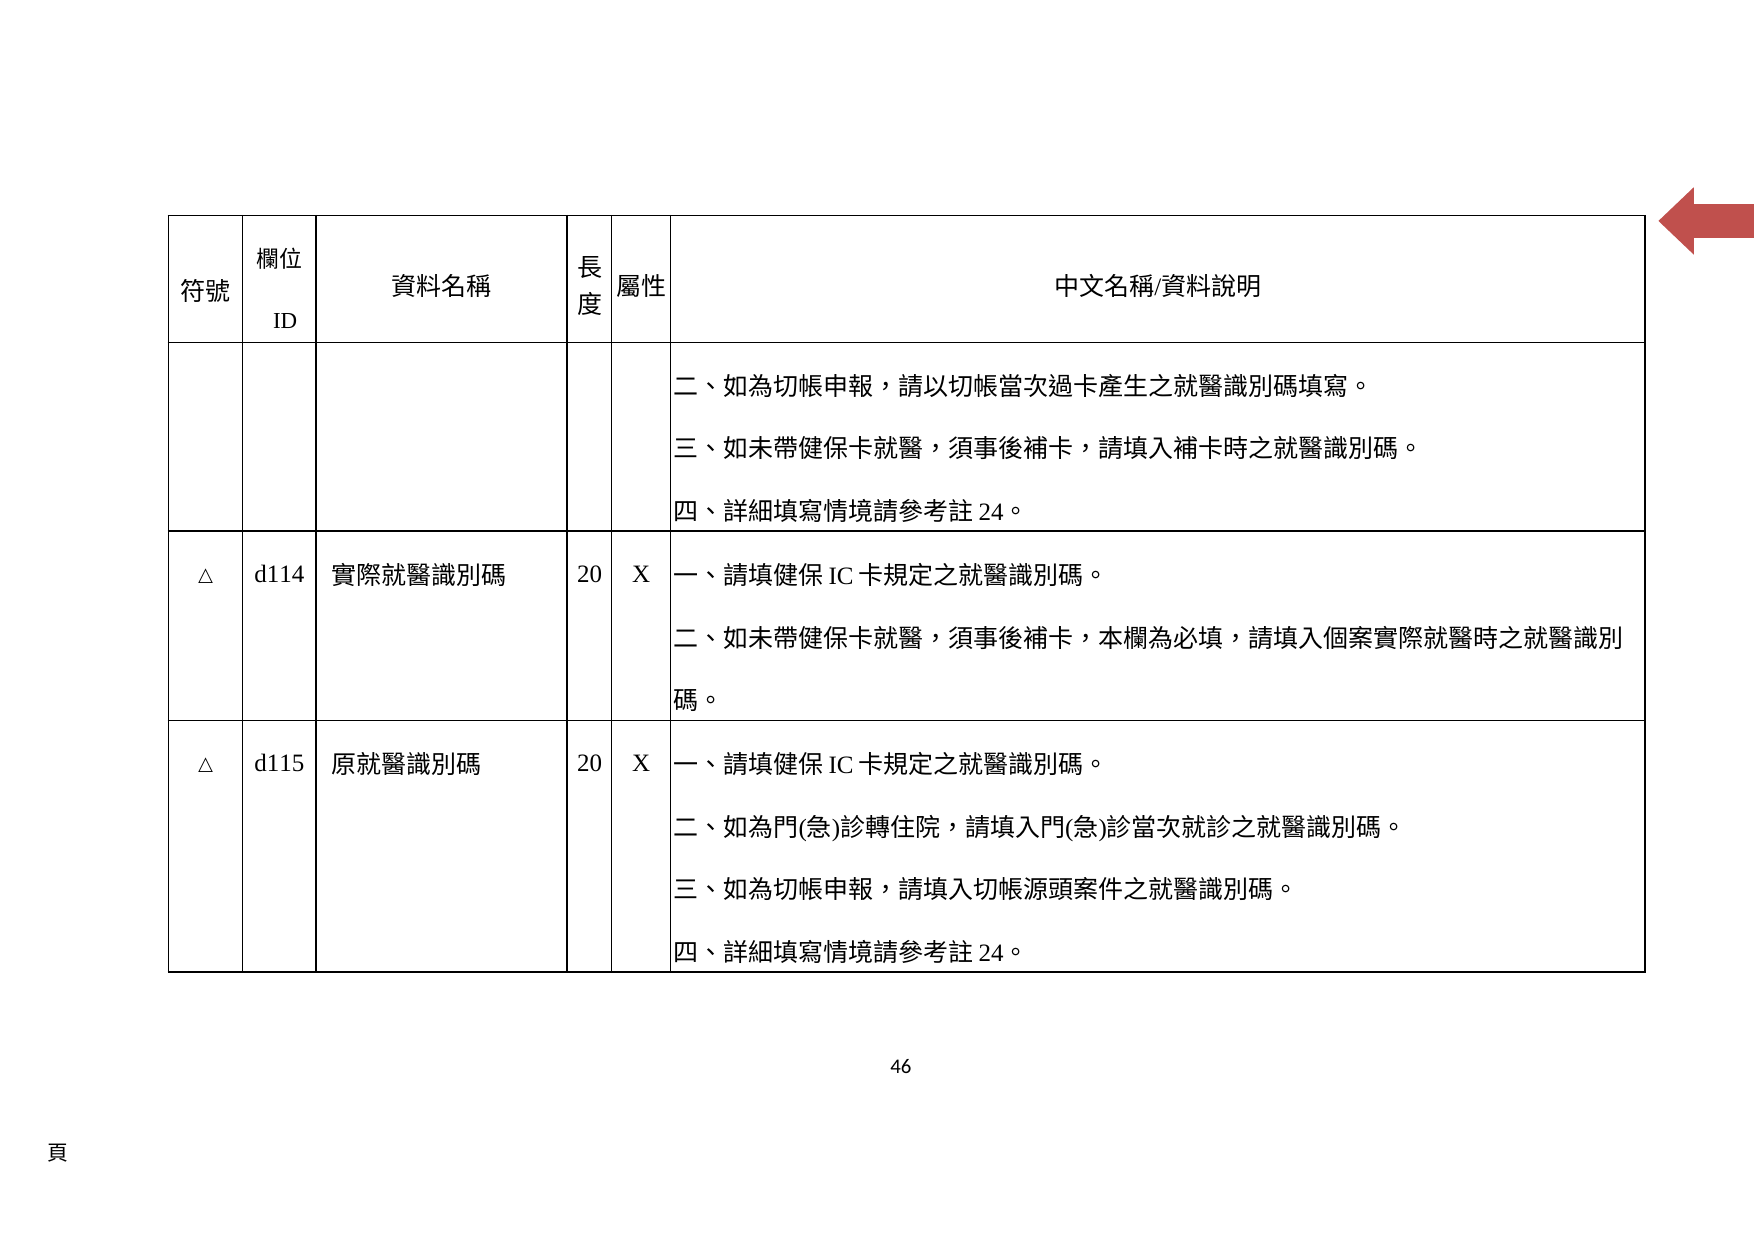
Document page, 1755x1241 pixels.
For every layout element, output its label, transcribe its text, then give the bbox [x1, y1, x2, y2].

table_cell 20 [568, 532, 611, 719]
table_header 資料名稱 [317, 216, 566, 341]
table_cell 一、請填健保IC卡規定之就醫識別碼。 二、如為門(急)診轉住院，請填入門(急)診當次就診之就醫識別碼。 三、如為切帳申報，請填入切帳源頭案件之就醫識別碼。 四、詳細填寫情境請參考註24。 [671, 721, 1644, 971]
table_cell 一、請填健保IC卡規定之就醫識別碼。 二、如未帶健保卡就醫，須事後補卡，本欄為必填，請填入個案實際就醫時之就醫識別碼。 [671, 532, 1644, 719]
table_cell 二、如為切帳申報，請以切帳當次過卡產生之就醫識別碼填寫。 三、如未帶健保卡就醫，須事後補卡，請填入補卡時之就醫識別碼。 四、詳細填寫情境請參考註24。 [671, 343, 1644, 530]
table_cell 原就醫識別碼 [317, 721, 566, 971]
table_cell [568, 343, 611, 530]
table_cell [317, 343, 566, 530]
table_cell [243, 343, 315, 530]
table_cell △ [169, 721, 242, 971]
table_cell d115 [243, 721, 315, 971]
table_cell d114 [243, 532, 315, 719]
table_header 屬性 [612, 216, 670, 341]
table_header 中文名稱/資料說明 [671, 216, 1644, 341]
table_cell 實際就醫識別碼 [317, 532, 566, 719]
table_cell [169, 343, 242, 530]
table_header 欄位 ID [243, 216, 315, 341]
table_cell △ [169, 532, 242, 719]
table_cell [612, 343, 670, 530]
table_cell X [612, 532, 670, 719]
table_cell 20 [568, 721, 611, 971]
table_header 長度 [568, 216, 611, 341]
table_cell X [612, 721, 670, 971]
table_header 符號 [169, 216, 242, 341]
